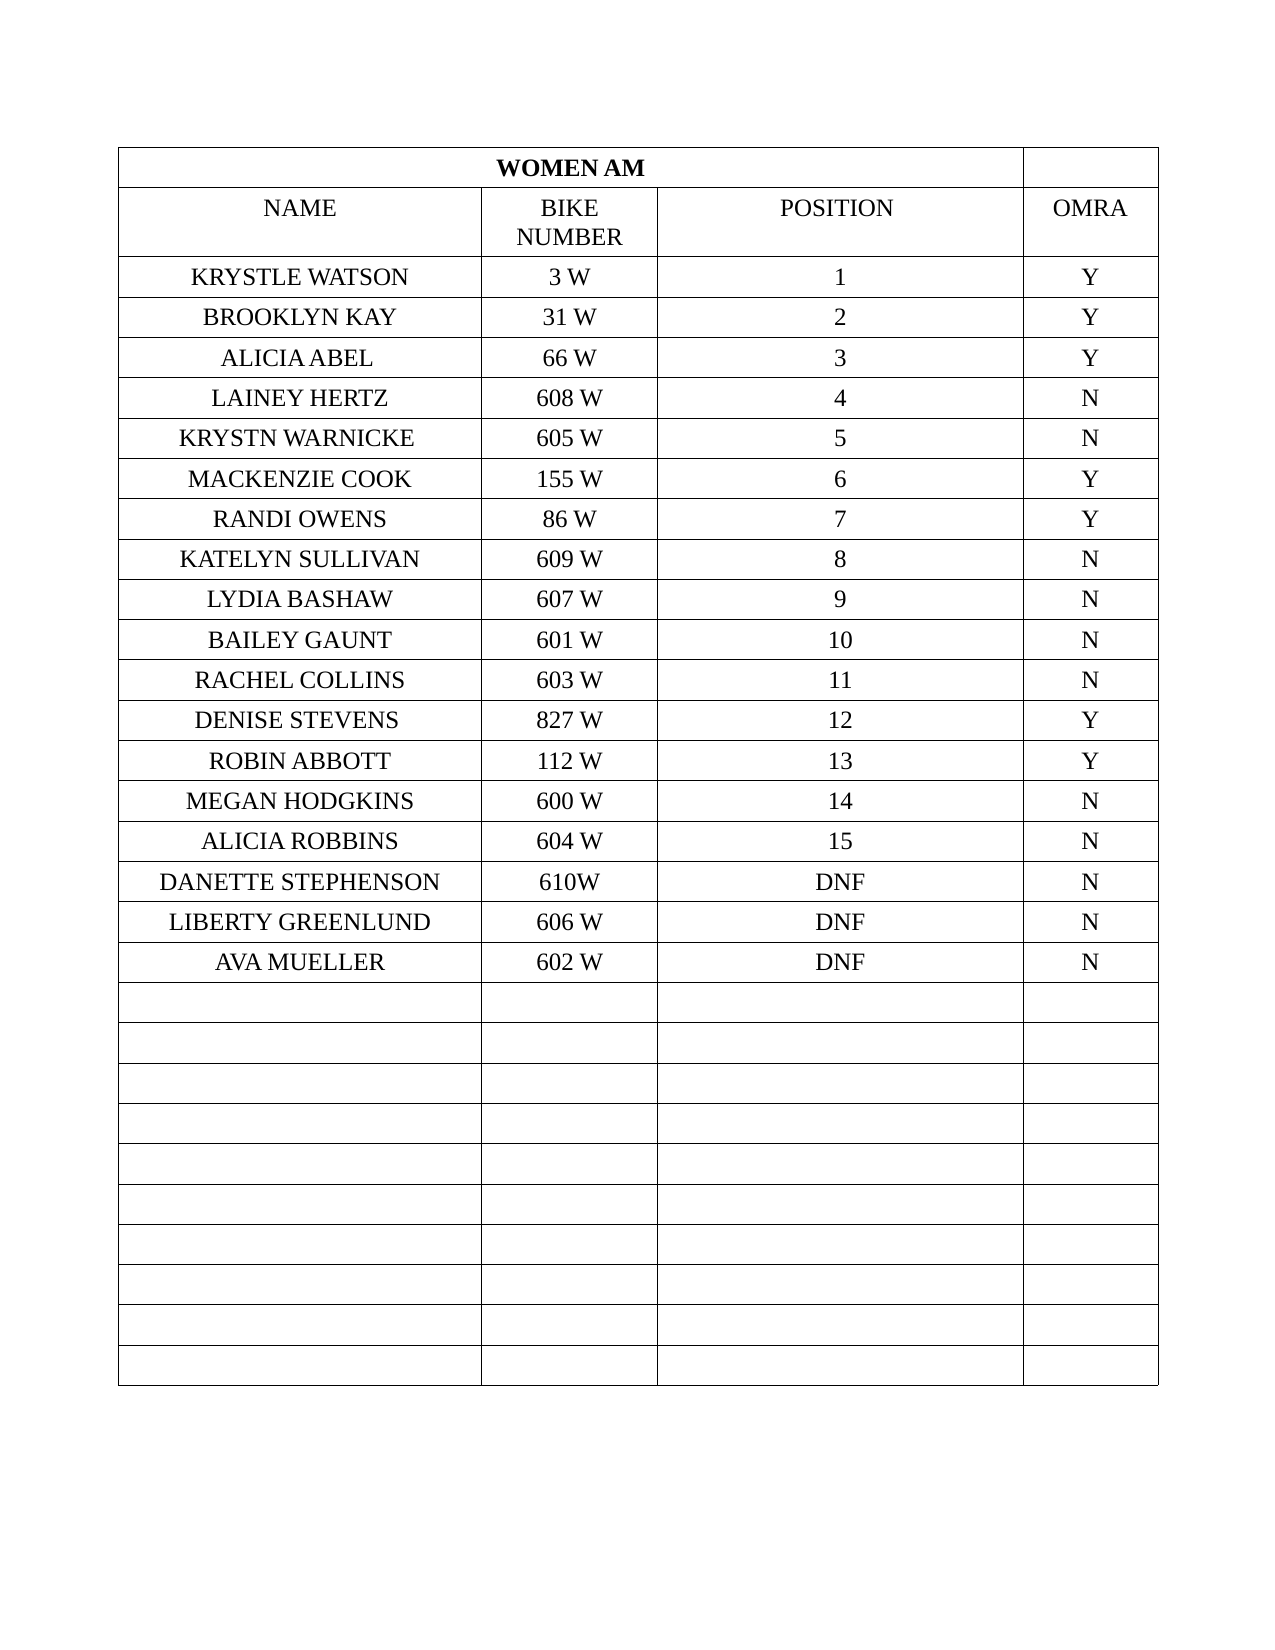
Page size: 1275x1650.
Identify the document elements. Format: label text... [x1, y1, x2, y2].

table_cell [1024, 1064, 1158, 1103]
table_cell N [1024, 822, 1158, 861]
table_cell RANDI OWENS [119, 499, 481, 538]
table_cell [658, 1023, 1023, 1062]
table_header WOMEN AM [119, 148, 1023, 187]
table_cell 15 [658, 822, 1023, 861]
table_cell N [1024, 943, 1158, 982]
table_cell [1024, 1023, 1158, 1062]
table_cell MEGAN HODGKINS [119, 781, 481, 821]
table_cell 14 [658, 781, 1023, 821]
table_cell OMRA [1024, 188, 1158, 256]
table_cell [119, 983, 481, 1022]
table_cell 7 [658, 499, 1023, 538]
table_cell [119, 1305, 481, 1345]
table_cell 606 W [482, 902, 657, 942]
table_cell ROBIN ABBOTT [119, 741, 481, 780]
table_cell LAINEY HERTZ [119, 378, 481, 417]
table_cell 12 [658, 701, 1023, 740]
table_cell [1024, 1104, 1158, 1143]
table_cell [1024, 1346, 1158, 1385]
table_cell [119, 1064, 481, 1103]
table_cell AVA MUELLER [119, 943, 481, 982]
table_cell Y [1024, 257, 1158, 297]
table_cell N [1024, 902, 1158, 942]
table_cell N [1024, 862, 1158, 901]
table_cell 3 [658, 338, 1023, 377]
table_cell N [1024, 660, 1158, 700]
table_header [1024, 148, 1158, 187]
table_cell [658, 1305, 1023, 1345]
table_cell [1024, 1305, 1158, 1345]
table_cell N [1024, 378, 1158, 417]
table_cell [482, 1144, 657, 1183]
table_cell 1 [658, 257, 1023, 297]
table_cell [658, 1225, 1023, 1264]
table_cell KATELYN SULLIVAN [119, 540, 481, 579]
table_cell N [1024, 419, 1158, 458]
table_cell 3 W [482, 257, 657, 297]
table_cell [482, 1265, 657, 1304]
table_cell DENISE STEVENS [119, 701, 481, 740]
table_cell [658, 983, 1023, 1022]
table_cell POSITION [658, 188, 1023, 256]
table_cell 827 W [482, 701, 657, 740]
table_cell [1024, 1265, 1158, 1304]
table_cell [119, 1225, 481, 1264]
table_cell [119, 1104, 481, 1143]
table_cell LIBERTY GREENLUND [119, 902, 481, 942]
table_cell [119, 1346, 481, 1385]
table_cell 11 [658, 660, 1023, 700]
table_cell [1024, 983, 1158, 1022]
table_cell Y [1024, 338, 1158, 377]
table_cell 66 W [482, 338, 657, 377]
table_cell RACHEL COLLINS [119, 660, 481, 700]
table_cell 155 W [482, 459, 657, 498]
table_cell [119, 1185, 481, 1224]
table_cell [119, 1265, 481, 1304]
table_cell 602 W [482, 943, 657, 982]
table_cell ALICIA ROBBINS [119, 822, 481, 861]
table_cell 608 W [482, 378, 657, 417]
table_cell [119, 1144, 481, 1183]
table_cell Y [1024, 741, 1158, 780]
table_cell 8 [658, 540, 1023, 579]
table_cell [482, 1346, 657, 1385]
table_cell MACKENZIE COOK [119, 459, 481, 498]
table_cell 610W [482, 862, 657, 901]
table_cell 607 W [482, 580, 657, 619]
table_cell 2 [658, 298, 1023, 337]
table_cell N [1024, 620, 1158, 659]
table_cell BAILEY GAUNT [119, 620, 481, 659]
table_cell 609 W [482, 540, 657, 579]
table_cell N [1024, 540, 1158, 579]
table_cell ALICIA ABEL [119, 338, 481, 377]
table_cell [658, 1104, 1023, 1143]
table_cell DANETTE STEPHENSON [119, 862, 481, 901]
table_cell [658, 1265, 1023, 1304]
table_cell DNF [658, 943, 1023, 982]
table_cell [658, 1064, 1023, 1103]
table_cell [658, 1346, 1023, 1385]
table_cell LYDIA BASHAW [119, 580, 481, 619]
table_cell [1024, 1185, 1158, 1224]
table_cell Y [1024, 701, 1158, 740]
table_cell [119, 1023, 481, 1062]
table_cell [482, 1185, 657, 1224]
table_cell 603 W [482, 660, 657, 700]
table_cell DNF [658, 902, 1023, 942]
table_cell [482, 983, 657, 1022]
table_cell 10 [658, 620, 1023, 659]
table_cell [482, 1305, 657, 1345]
table_cell [1024, 1144, 1158, 1183]
table_cell [482, 1064, 657, 1103]
table_cell BROOKLYN KAY [119, 298, 481, 337]
table_cell 5 [658, 419, 1023, 458]
table_cell 600 W [482, 781, 657, 821]
table_cell N [1024, 781, 1158, 821]
table_cell [482, 1023, 657, 1062]
table_cell [1024, 1225, 1158, 1264]
table_cell Y [1024, 298, 1158, 337]
table_cell NAME [119, 188, 481, 256]
table_cell 601 W [482, 620, 657, 659]
table_cell 605 W [482, 419, 657, 458]
table_cell Y [1024, 499, 1158, 538]
table_cell [482, 1104, 657, 1143]
table_cell [658, 1144, 1023, 1183]
table_cell 112 W [482, 741, 657, 780]
table_cell 9 [658, 580, 1023, 619]
table_cell 86 W [482, 499, 657, 538]
table_cell 4 [658, 378, 1023, 417]
table_cell 31 W [482, 298, 657, 337]
table_cell 604 W [482, 822, 657, 861]
table_cell [482, 1225, 657, 1264]
table_cell 6 [658, 459, 1023, 498]
table_cell N [1024, 580, 1158, 619]
table_cell KRYSTLE WATSON [119, 257, 481, 297]
table_cell Y [1024, 459, 1158, 498]
table_cell [658, 1185, 1023, 1224]
table_cell BIKE NUMBER [482, 188, 657, 256]
table_cell 13 [658, 741, 1023, 780]
table_cell KRYSTN WARNICKE [119, 419, 481, 458]
table_cell DNF [658, 862, 1023, 901]
